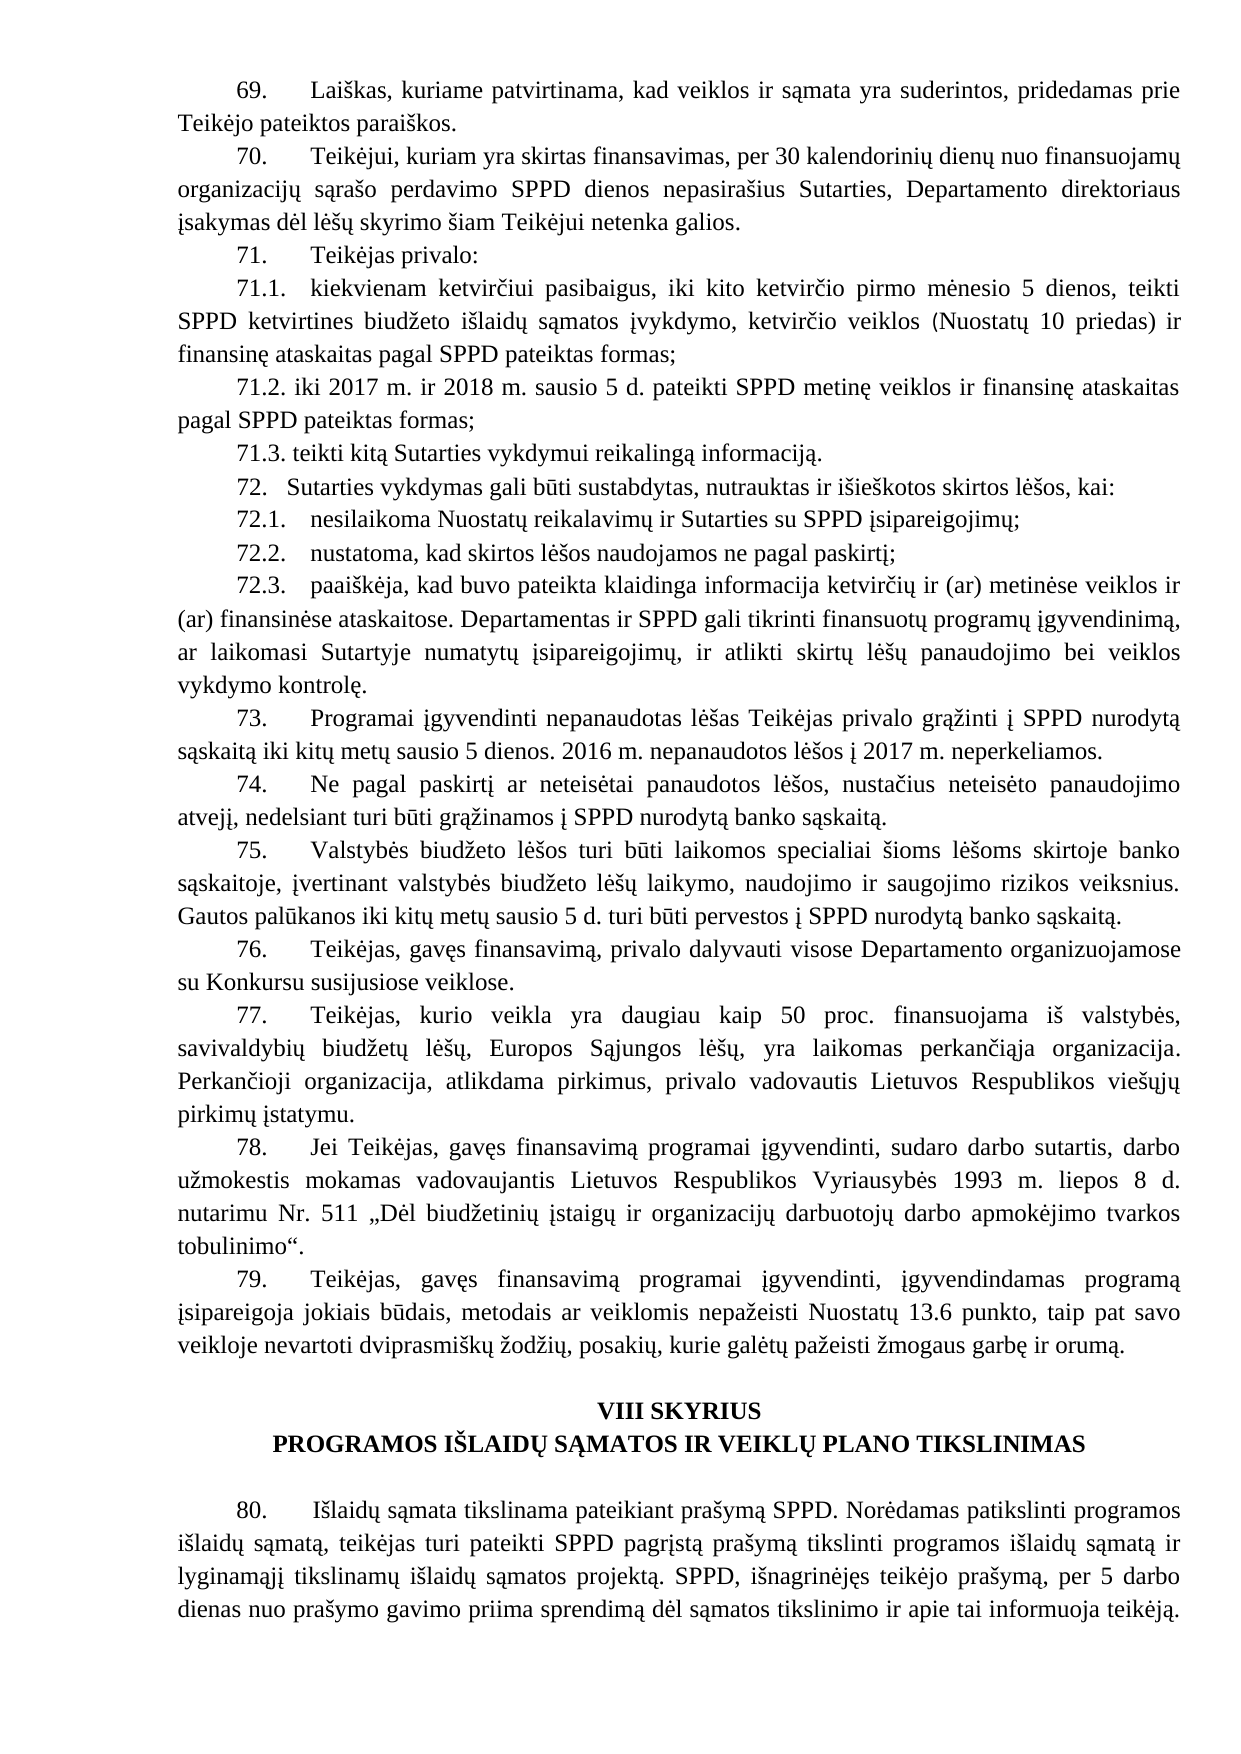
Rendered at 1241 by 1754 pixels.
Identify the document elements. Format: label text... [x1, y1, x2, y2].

text PROGRAMOS IŠLAIDŲ SĄMATOS IR VEIKLŲ PLANO TIKSLINIMAS [177, 1429, 1181, 1458]
text VIII SKYRIUS [177, 1396, 1181, 1425]
text 69. Laiškas, kuriame patvirtinama, kad veiklos ir sąmata yra suderintos, pridedamas prie Teikėjo pateiktos paraiškos. [177, 75, 1181, 137]
text 72. Sutarties vykdymas gali būti sustabdytas, nutrauktas ir išieškotos skirtos lėšos, kai: [236, 472, 1181, 500]
text 71. Teikėjas privalo: [177, 240, 1181, 269]
text 79. Teikėjas, gavęs finansavimą programai įgyvendinti, įgyvendindamas programą įsipareigoja jokiais būdais, metodais ar veiklomis nepažeisti Nuostatų 13.6 punkto, taip pat savo veikloje nevartoti dviprasmiškų žodžių, posakių, kurie galėtų pažeisti žmogaus garbę ir orumą. [177, 1264, 1181, 1359]
text 75. Valstybės biudžeto lėšos turi būti laikomos specialiai šioms lėšoms skirtoje banko sąskaitoje, įvertinant valstybės biudžeto lėšų laikymo, naudojimo ir saugojimo rizikos veiksnius. Gautos palūkanos iki kitų metų sausio 5 d. turi būti pervestos į SPPD nurodytą banko sąskaitą. [177, 835, 1181, 929]
text 73. Programai įgyvendinti nepanaudotas lėšas Teikėjas privalo grąžinti į SPPD nurodytą sąskaitą iki kitų metų sausio 5 dienos. 2016 m. nepanaudotos lėšos į 2017 m. neperkeliamos. [177, 703, 1181, 764]
text 80. Išlaidų sąmata tikslinama pateikiant prašymą SPPD. Norėdamas patikslinti programos išlaidų sąmatą, teikėjas turi pateikti SPPD pagrįstą prašymą tikslinti programos išlaidų sąmatą ir lyginamąjį tikslinamų išlaidų sąmatos projektą. SPPD, išnagrinėjęs teikėjo prašymą, per 5 darbo dienas nuo prašymo gavimo priima sprendimą dėl sąmatos tikslinimo ir apie tai informuoja teikėją. [177, 1495, 1181, 1623]
text 76. Teikėjas, gavęs finansavimą, privalo dalyvauti visose Departamento organizuojamose su Konkursu susijusiose veiklose. [177, 934, 1181, 996]
text 71.3. teikti kitą Sutarties vykdymui reikalingą informaciją. [177, 438, 1181, 467]
text 70. Teikėjui, kuriam yra skirtas finansavimas, per 30 kalendorinių dienų nuo finansuojamų organizacijų sąrašo perdavimo SPPD dienos nepasirašius Sutarties, Departamento direktoriaus įsakymas dėl lėšų skyrimo šiam Teikėjui netenka galios. [177, 141, 1181, 236]
text 74. Ne pagal paskirtį ar neteisėtai panaudotos lėšos, nustačius neteisėto panaudojimo atvejį, nedelsiant turi būti grąžinamos į SPPD nurodytą banko sąskaitą. [177, 769, 1181, 831]
text 72.1. nesilaikoma Nuostatų reikalavimų ir Sutarties su SPPD įsipareigojimų; [177, 504, 1181, 533]
text 72.2. nustatoma, kad skirtos lėšos naudojamos ne pagal paskirtį; [177, 538, 1181, 566]
text 71.2. iki 2017 m. ir 2018 m. sausio 5 d. pateikti SPPD metinę veiklos ir finansinę ataskaitas pagal SPPD pateiktas formas; [177, 372, 1181, 434]
text 72.3. paaiškėja, kad buvo pateikta klaidinga informacija ketvirčių ir (ar) metinėse veiklos ir (ar) finansinėse ataskaitose. Departamentas ir SPPD gali tikrinti finansuotų programų įgyvendinimą, ar laikomasi Sutartyje numatytų įsipareigojimų, ir atlikti skirtų lėšų panaudojimo bei veiklos vykdymo kontrolę. [177, 571, 1181, 698]
text 77. Teikėjas, kurio veikla yra daugiau kaip 50 proc. finansuojama iš valstybės, savivaldybių biudžetų lėšų, Europos Sąjungos lėšų, yra laikomas perkančiąja organizacija. Perkančioji organizacija, atlikdama pirkimus, privalo vadovautis Lietuvos Respublikos viešųjų pirkimų įstatymu. [177, 1000, 1181, 1128]
text 78. Jei Teikėjas, gavęs finansavimą programai įgyvendinti, sudaro darbo sutartis, darbo užmokestis mokamas vadovaujantis Lietuvos Respublikos Vyriausybės 1993 m. liepos 8 d. nutarimu Nr. 511 „Dėl biudžetinių įstaigų ir organizacijų darbuotojų darbo apmokėjimo tvarkos tobulinimo“. [177, 1132, 1181, 1260]
text 71.1. kiekvienam ketvirčiui pasibaigus, iki kito ketvirčio pirmo mėnesio 5 dienos, teikti SPPD ketvirtines biudžeto išlaidų sąmatos įvykdymo, ketvirčio veiklos (Nuostatų 10 priedas) ir finansinę ataskaitas pagal SPPD pateiktas formas; [177, 273, 1181, 368]
